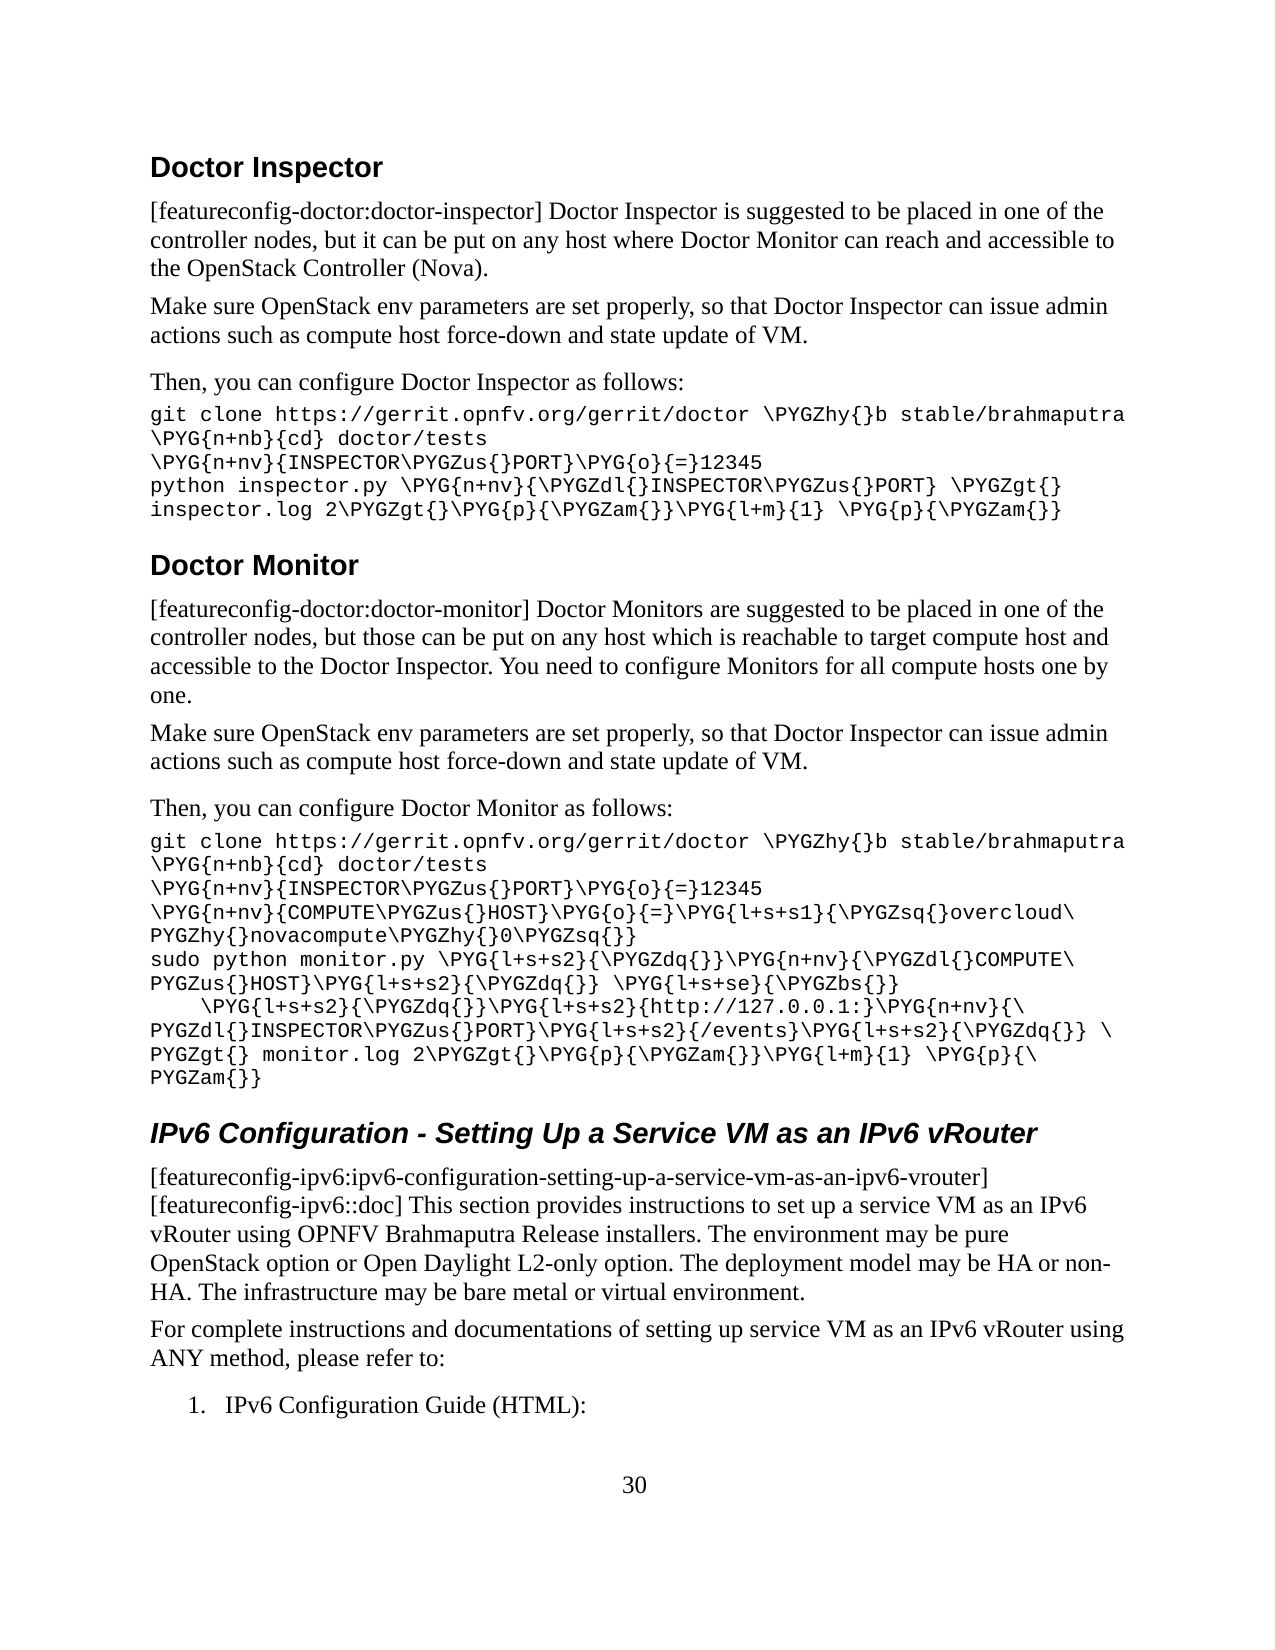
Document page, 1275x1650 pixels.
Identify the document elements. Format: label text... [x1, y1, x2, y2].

subtitle Doctor Inspector [150, 150, 1125, 183]
text git clone https://gerrit.opnfv.org/gerrit/doctor \PYGZhy{}b stable/brahmaputra [150, 831, 1125, 854]
text \PYG{n+nv}{INSPECTOR\PYGZus{}PORT}\PYG{o}{=}12345 [150, 452, 1125, 475]
text \PYG{n+nb}{cd} doctor/tests [150, 428, 1125, 452]
text Then, you can configure Doctor Monitor as follows: [150, 793, 1125, 822]
text Then, you can configure Doctor Inspector as follows: [150, 367, 1125, 395]
subtitle Doctor Monitor [150, 548, 1125, 581]
subtitle IPv6 Configuration - Setting Up a Service VM as an IPv6 vRouter [150, 1116, 1125, 1149]
text git clone https://gerrit.opnfv.org/gerrit/doctor \PYGZhy{}b stable/brahmaputra [150, 404, 1125, 428]
text For complete instructions and documentations of setting up service VM as an IPv6 vRouter using ANY method, please refer to: [150, 1314, 1125, 1372]
text \PYG{n+nv}{INSPECTOR\PYGZus{}PORT}\PYG{o}{=}12345 [150, 878, 1125, 902]
text sudo python monitor.py \PYG{l+s+s2}{\PYGZdq{}}\PYG{n+nv}{\PYGZdl{}COMPUTE\PYGZus{}HOST}\PYG{l+s+s2}{\PYGZdq{}} \PYG{l+s+se}{\PYGZbs{}} [150, 949, 1125, 996]
text [featureconfig-doctor:doctor-inspector] Doctor Inspector is suggested to be placed in one of the controller nodes, but it can be put on any host where Doctor Monitor can reach and accessible to the OpenStack Controller (Nova). [150, 196, 1125, 282]
text \PYG{n+nv}{COMPUTE\PYGZus{}HOST}\PYG{o}{=}\PYG{l+s+s1}{\PYGZsq{}overcloud\PYGZhy{}novacompute\PYGZhy{}0\PYGZsq{}} [150, 902, 1125, 949]
text Make sure OpenStack env parameters are set properly, so that Doctor Inspector can issue admin actions such as compute host force-down and state update of VM. [150, 291, 1125, 349]
text \PYG{n+nb}{cd} doctor/tests [150, 854, 1125, 878]
text \PYG{l+s+s2}{\PYGZdq{}}\PYG{l+s+s2}{http://127.0.0.1:}\PYG{n+nv}{\PYGZdl{}INSPECTOR\PYGZus{}PORT}\PYG{l+s+s2}{/events}\PYG{l+s+s2}{\PYGZdq{}} \PYGZgt{} monitor.log 2\PYGZgt{}\PYG{p}{\PYGZam{}}\PYG{l+m}{1} \PYG{p}{\PYGZam{}} [150, 996, 1125, 1091]
text Make sure OpenStack env parameters are set properly, so that Doctor Inspector can issue admin actions such as compute host force-down and state update of VM. [150, 718, 1125, 775]
text [featureconfig-doctor:doctor-monitor] Doctor Monitors are suggested to be placed in one of the controller nodes, but those can be put on any host which is reachable to target compute host and accessible to the Doctor Inspector. You need to configure Monitors for all compute hosts one by one. [150, 594, 1125, 709]
text [featureconfig-ipv6:ipv6-configuration-setting-up-a-service-vm-as-an-ipv6-vrouter][featureconfig-ipv6::doc] This section provides instructions to set up a service VM as an IPv6 vRouter using OPNFV Brahmaputra Release installers. The environment may be pure OpenStack option or Open Daylight L2-only option. The deployment model may be HA or non-HA. The infrastructure may be bare metal or virtual environment. [150, 1162, 1125, 1306]
text python inspector.py \PYG{n+nv}{\PYGZdl{}INSPECTOR\PYGZus{}PORT} \PYGZgt{} inspector.log 2\PYGZgt{}\PYG{p}{\PYGZam{}}\PYG{l+m}{1} \PYG{p}{\PYGZam{}} [150, 475, 1125, 523]
list IPv6 Configuration Guide (HTML): [187, 1390, 1125, 1419]
